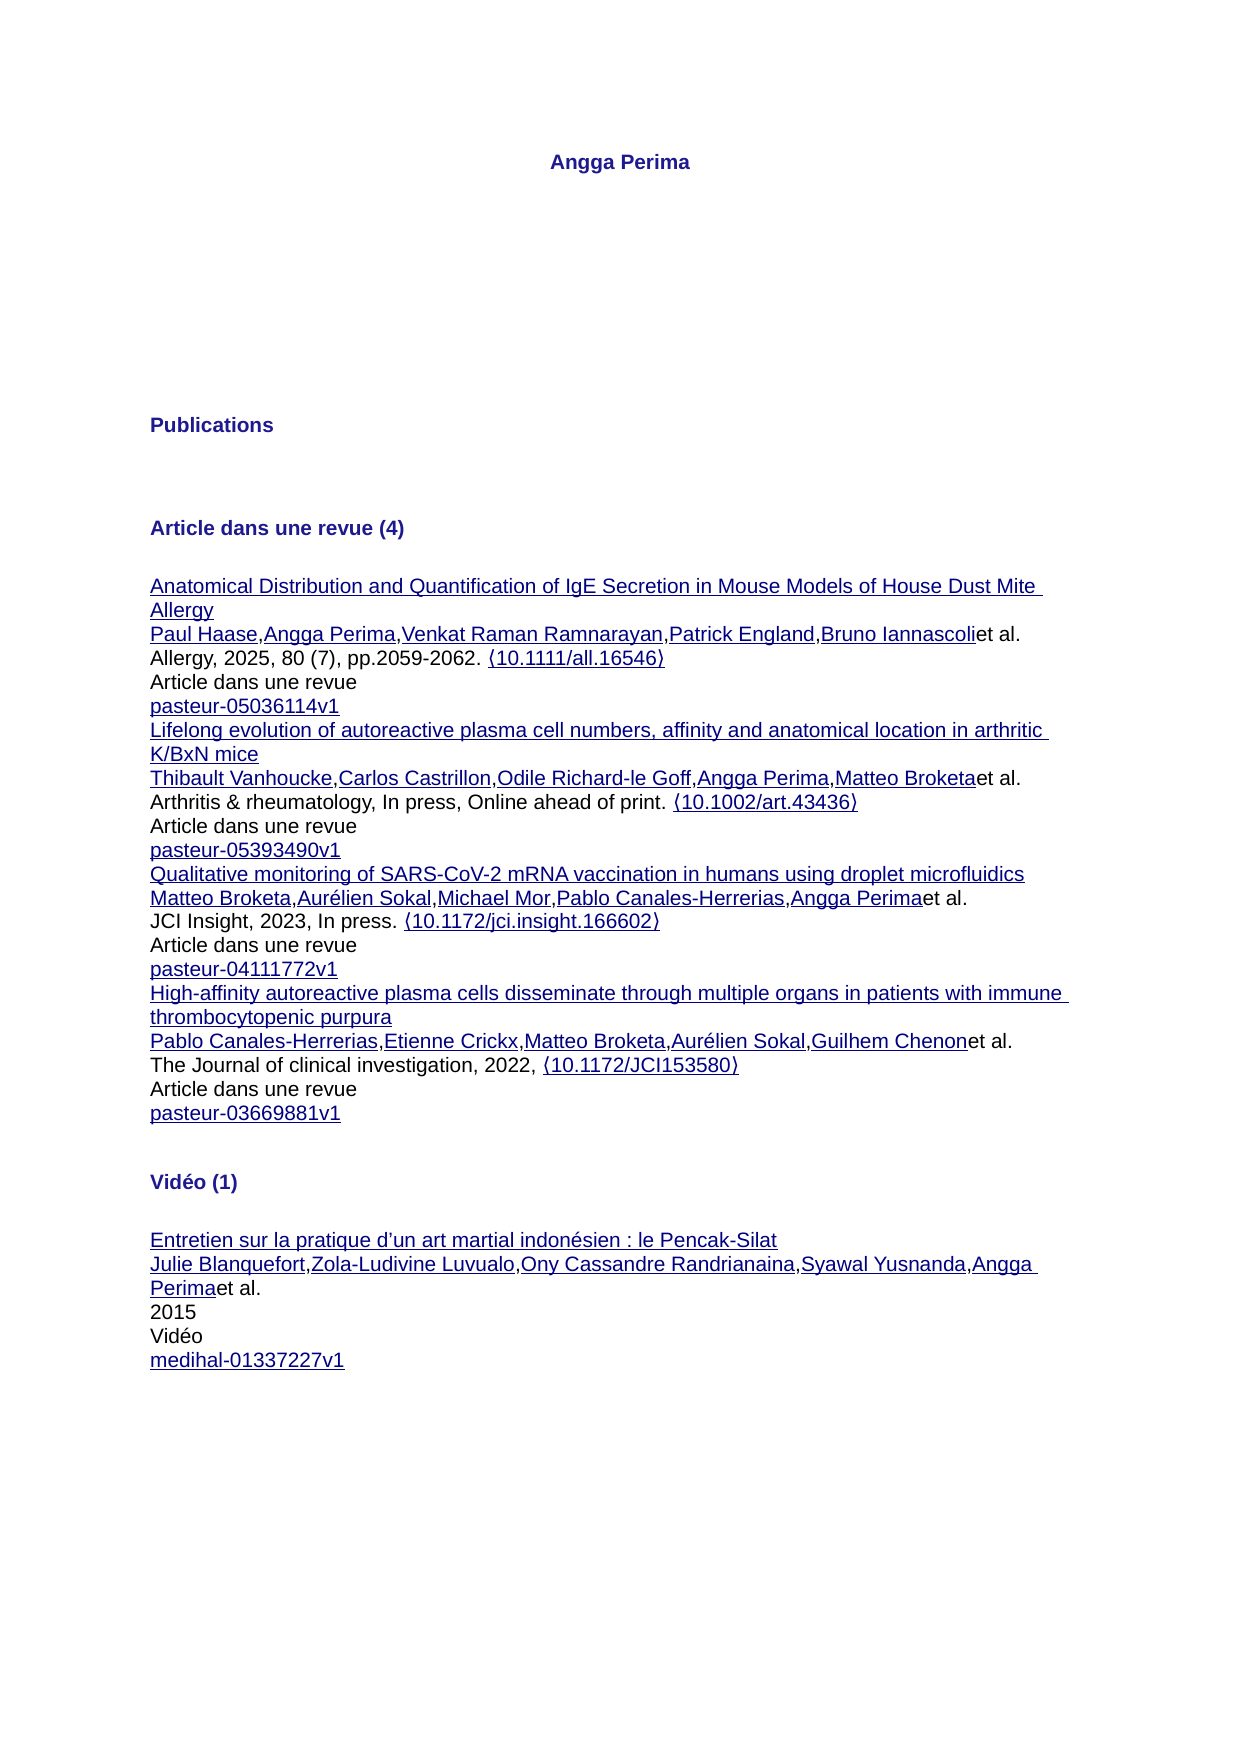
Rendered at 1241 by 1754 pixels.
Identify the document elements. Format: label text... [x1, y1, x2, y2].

subtitle Article dans une revue (4) [150, 516, 1090, 539]
table_header Anatomical Distribution and Quantification of IgE Secretion in Mouse Models of House Dust Mite Allergy Paul Haase,Angga Perima,Venkat Raman Ramnarayan,Patrick England,Bruno Iannascoliet al. Allergy, 2025, 80 (7), pp.2059-2062. ⟨10.1111/all.16546⟩ Article dans une revue pasteur-05036114v1 [150, 574, 1090, 718]
subtitle Vidéo (1) [150, 1170, 1090, 1194]
subtitle Angga Perima [150, 150, 1090, 174]
table_cell Qualitative monitoring of SARS-CoV-2 mRNA vaccination in humans using droplet microfluidics Matteo Broketa,Aurélien Sokal,Michael Mor,Pablo Canales-Herrerias,Angga Perimaet al. JCI Insight, 2023, In press. ⟨10.1172/jci.insight.166602⟩ Article dans une revue pasteur-04111772v1 [150, 861, 1090, 981]
table_header Entretien sur la pratique d’un art martial indonésien : le Pencak-Silat Julie Blanquefort,Zola-Ludivine Luvualo,Ony Cassandre Randrianaina,Syawal Yusnanda,Angga Perimaet al. 2015 Vidéo medihal-01337227v1 [150, 1228, 1090, 1372]
table_cell High-affinity autoreactive plasma cells disseminate through multiple organs in patients with immune thrombocytopenic purpura Pablo Canales-Herrerias,Etienne Crickx,Matteo Broketa,Aurélien Sokal,Guilhem Chenonet al. The Journal of clinical investigation, 2022, ⟨10.1172/JCI153580⟩ Article dans une revue pasteur-03669881v1 [150, 981, 1090, 1125]
table_cell Lifelong evolution of autoreactive plasma cell numbers, affinity and anatomical location in arthritic K/BxN mice Thibault Vanhoucke,Carlos Castrillon,Odile Richard‐le Goff,Angga Perima,Matteo Broketaet al. Arthritis & rheumatology, In press, Online ahead of print. ⟨10.1002/art.43436⟩ Article dans une revue pasteur-05393490v1 [150, 718, 1090, 861]
subtitle Publications [150, 412, 1090, 436]
